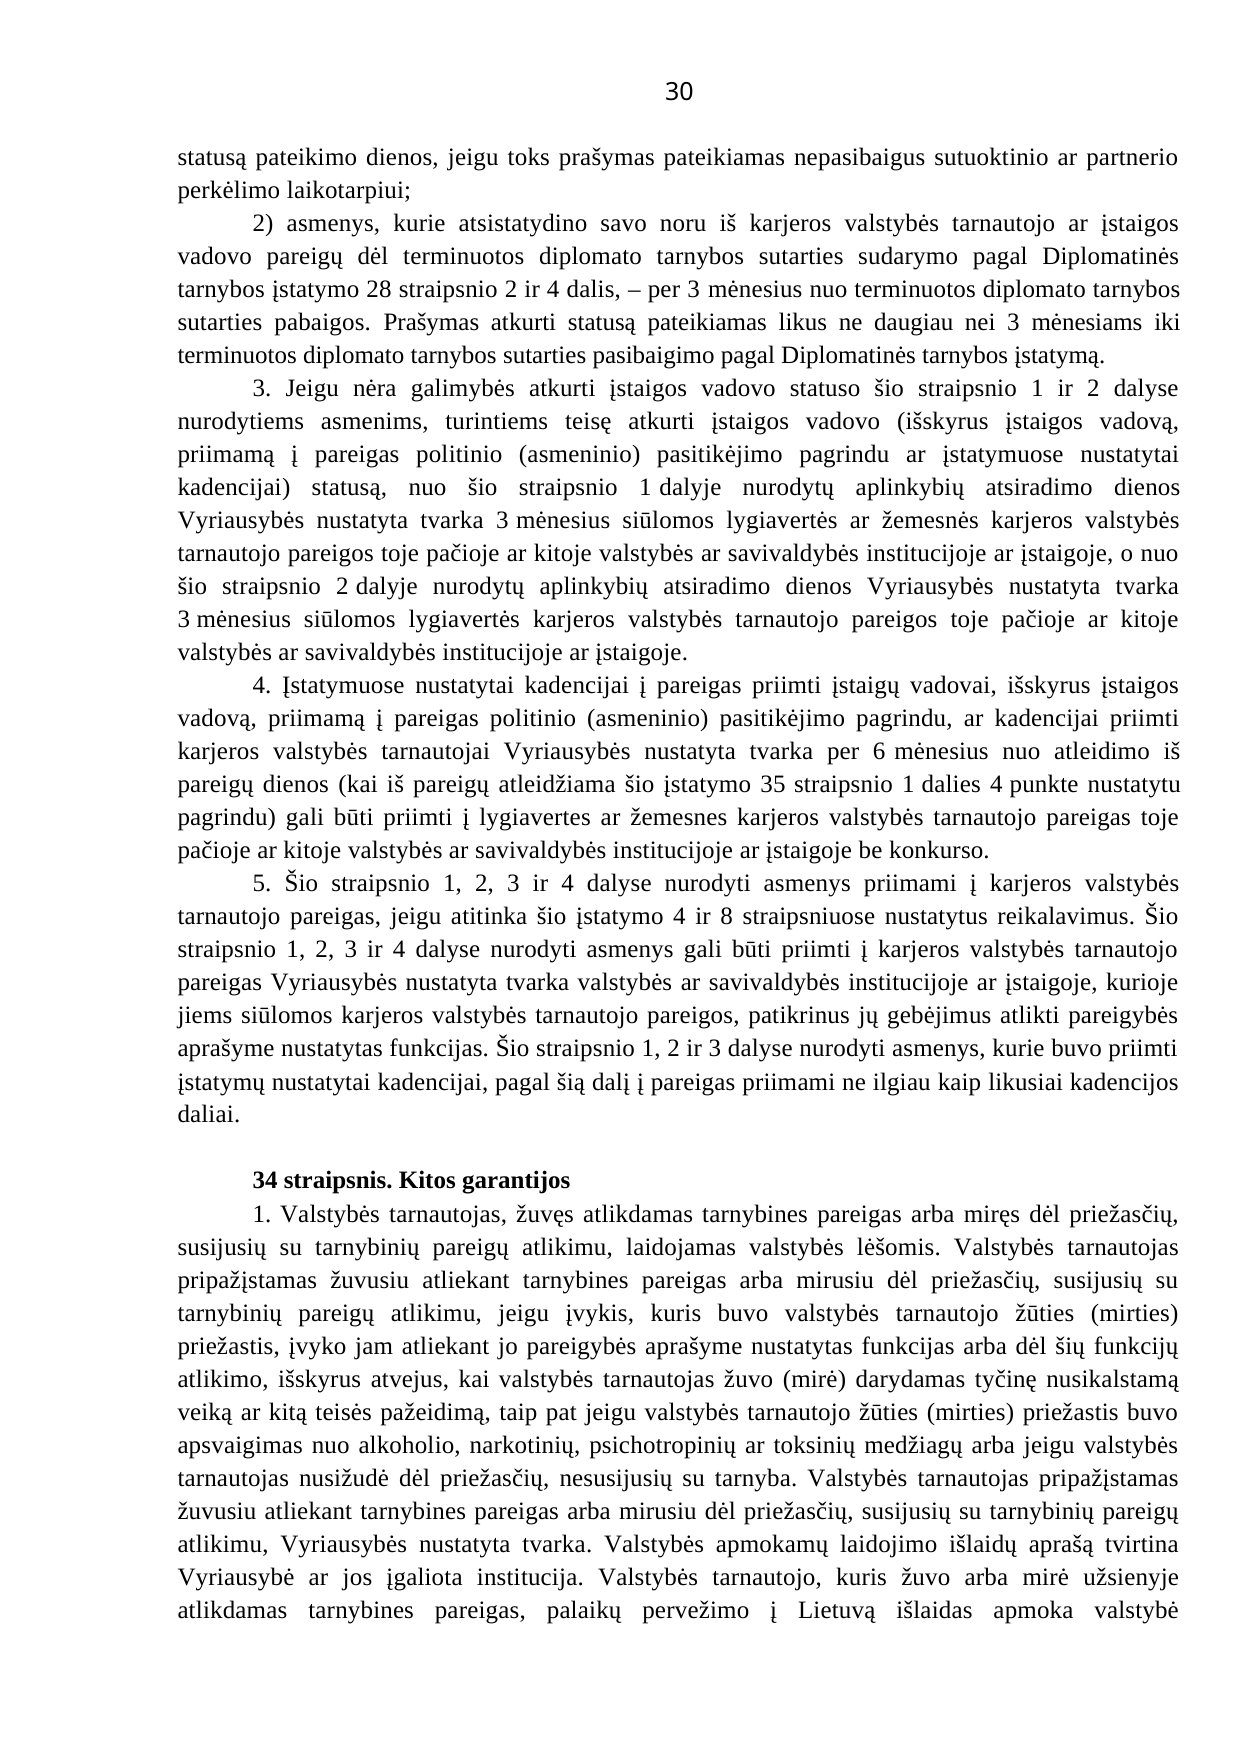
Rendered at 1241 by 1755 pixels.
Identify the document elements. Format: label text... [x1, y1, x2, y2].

text statusą pateikimo dienos, jeigu toks prašymas pateikiamas nepasibaigus sutuoktinio ar partnerio perkėlimo laikotarpiui; [177, 142, 1181, 204]
text 1. Valstybės tarnautojas, žuvęs atlikdamas tarnybines pareigas arba miręs dėl priežasčių, susijusių su tarnybinių pareigų atlikimu, laidojamas valstybės lėšomis. Valstybės tarnautojas pripažįstamas žuvusiu atliekant tarnybines pareigas arba mirusiu dėl priežasčių, susijusių su tarnybinių pareigų atlikimu, jeigu įvykis, kuris buvo valstybės tarnautojo žūties (mirties) priežastis, įvyko jam atliekant jo pareigybės aprašyme nustatytas funkcijas arba dėl šių funkcijų atlikimo, išskyrus atvejus, kai valstybės tarnautojas žuvo (mirė) darydamas tyčinę nusikalstamą veiką ar kitą teisės pažeidimą, taip pat jeigu valstybės tarnautojo žūties (mirties) priežastis buvo apsvaigimas nuo alkoholio, narkotinių, psichotropinių ar toksinių medžiagų arba jeigu valstybės tarnautojas nusižudė dėl priežasčių, nesusijusių su tarnyba. Valstybės tarnautojas pripažįstamas žuvusiu atliekant tarnybines pareigas arba mirusiu dėl priežasčių, susijusių su tarnybinių pareigų atlikimu, Vyriausybės nustatyta tvarka. Valstybės apmokamų laidojimo išlaidų aprašą tvirtina Vyriausybė ar jos įgaliota institucija. Valstybės tarnautojo, kuris žuvo arba mirė užsienyje atlikdamas tarnybines pareigas, palaikų pervežimo į Lietuvą išlaidas apmoka valstybė [177, 1199, 1181, 1624]
text 4. Įstatymuose nustatytai kadencijai į pareigas priimti įstaigų vadovai, išskyrus įstaigos vadovą, priimamą į pareigas politinio (asmeninio) pasitikėjimo pagrindu, ar kadencijai priimti karjeros valstybės tarnautojai Vyriausybės nustatyta tvarka per 6 mėnesius nuo atleidimo iš pareigų dienos (kai iš pareigų atleidžiama šio įstatymo 35 straipsnio 1 dalies 4 punkte nustatytu pagrindu) gali būti priimti į lygiavertes ar žemesnes karjeros valstybės tarnautojo pareigas toje pačioje ar kitoje valstybės ar savivaldybės institucijoje ar įstaigoje be konkurso. [177, 670, 1181, 864]
text 2) asmenys, kurie atsistatydino savo noru iš karjeros valstybės tarnautojo ar įstaigos vadovo pareigų dėl terminuotos diplomato tarnybos sutarties sudarymo pagal Diplomatinės tarnybos įstatymo 28 straipsnio 2 ir 4 dalis, – per 3 mėnesius nuo terminuotos diplomato tarnybos sutarties pabaigos. Prašymas atkurti statusą pateikiamas likus ne daugiau nei 3 mėnesiams iki terminuotos diplomato tarnybos sutarties pasibaigimo pagal Diplomatinės tarnybos įstatymą. [177, 208, 1181, 369]
text 5. Šio straipsnio 1, 2, 3 ir 4 dalyse nurodyti asmenys priimami į karjeros valstybės tarnautojo pareigas, jeigu atitinka šio įstatymo 4 ir 8 straipsniuose nustatytus reikalavimus. Šio straipsnio 1, 2, 3 ir 4 dalyse nurodyti asmenys gali būti priimti į karjeros valstybės tarnautojo pareigas Vyriausybės nustatyta tvarka valstybės ar savivaldybės institucijoje ar įstaigoje, kurioje jiems siūlomos karjeros valstybės tarnautojo pareigos, patikrinus jų gebėjimus atlikti pareigybės aprašyme nustatytas funkcijas. Šio straipsnio 1, 2 ir 3 dalyse nurodyti asmenys, kurie buvo priimti įstatymų nustatytai kadencijai, pagal šią dalį į pareigas priimami ne ilgiau kaip likusiai kadencijos daliai. [177, 868, 1181, 1128]
text 34 straipsnis. Kitos garantijos [177, 1166, 1181, 1194]
text 3. Jeigu nėra galimybės atkurti įstaigos vadovo statuso šio straipsnio 1 ir 2 dalyse nurodytiems asmenims, turintiems teisę atkurti įstaigos vadovo (išskyrus įstaigos vadovą, priimamą į pareigas politinio (asmeninio) pasitikėjimo pagrindu ar įstatymuose nustatytai kadencijai) statusą, nuo šio straipsnio 1 dalyje nurodytų aplinkybių atsiradimo dienos Vyriausybės nustatyta tvarka 3 mėnesius siūlomos lygiavertės ar žemesnės karjeros valstybės tarnautojo pareigos toje pačioje ar kitoje valstybės ar savivaldybės institucijoje ar įstaigoje, o nuo šio straipsnio 2 dalyje nurodytų aplinkybių atsiradimo dienos Vyriausybės nustatyta tvarka 3 mėnesius siūlomos lygiavertės karjeros valstybės tarnautojo pareigos toje pačioje ar kitoje valstybės ar savivaldybės institucijoje ar įstaigoje. [177, 373, 1181, 666]
